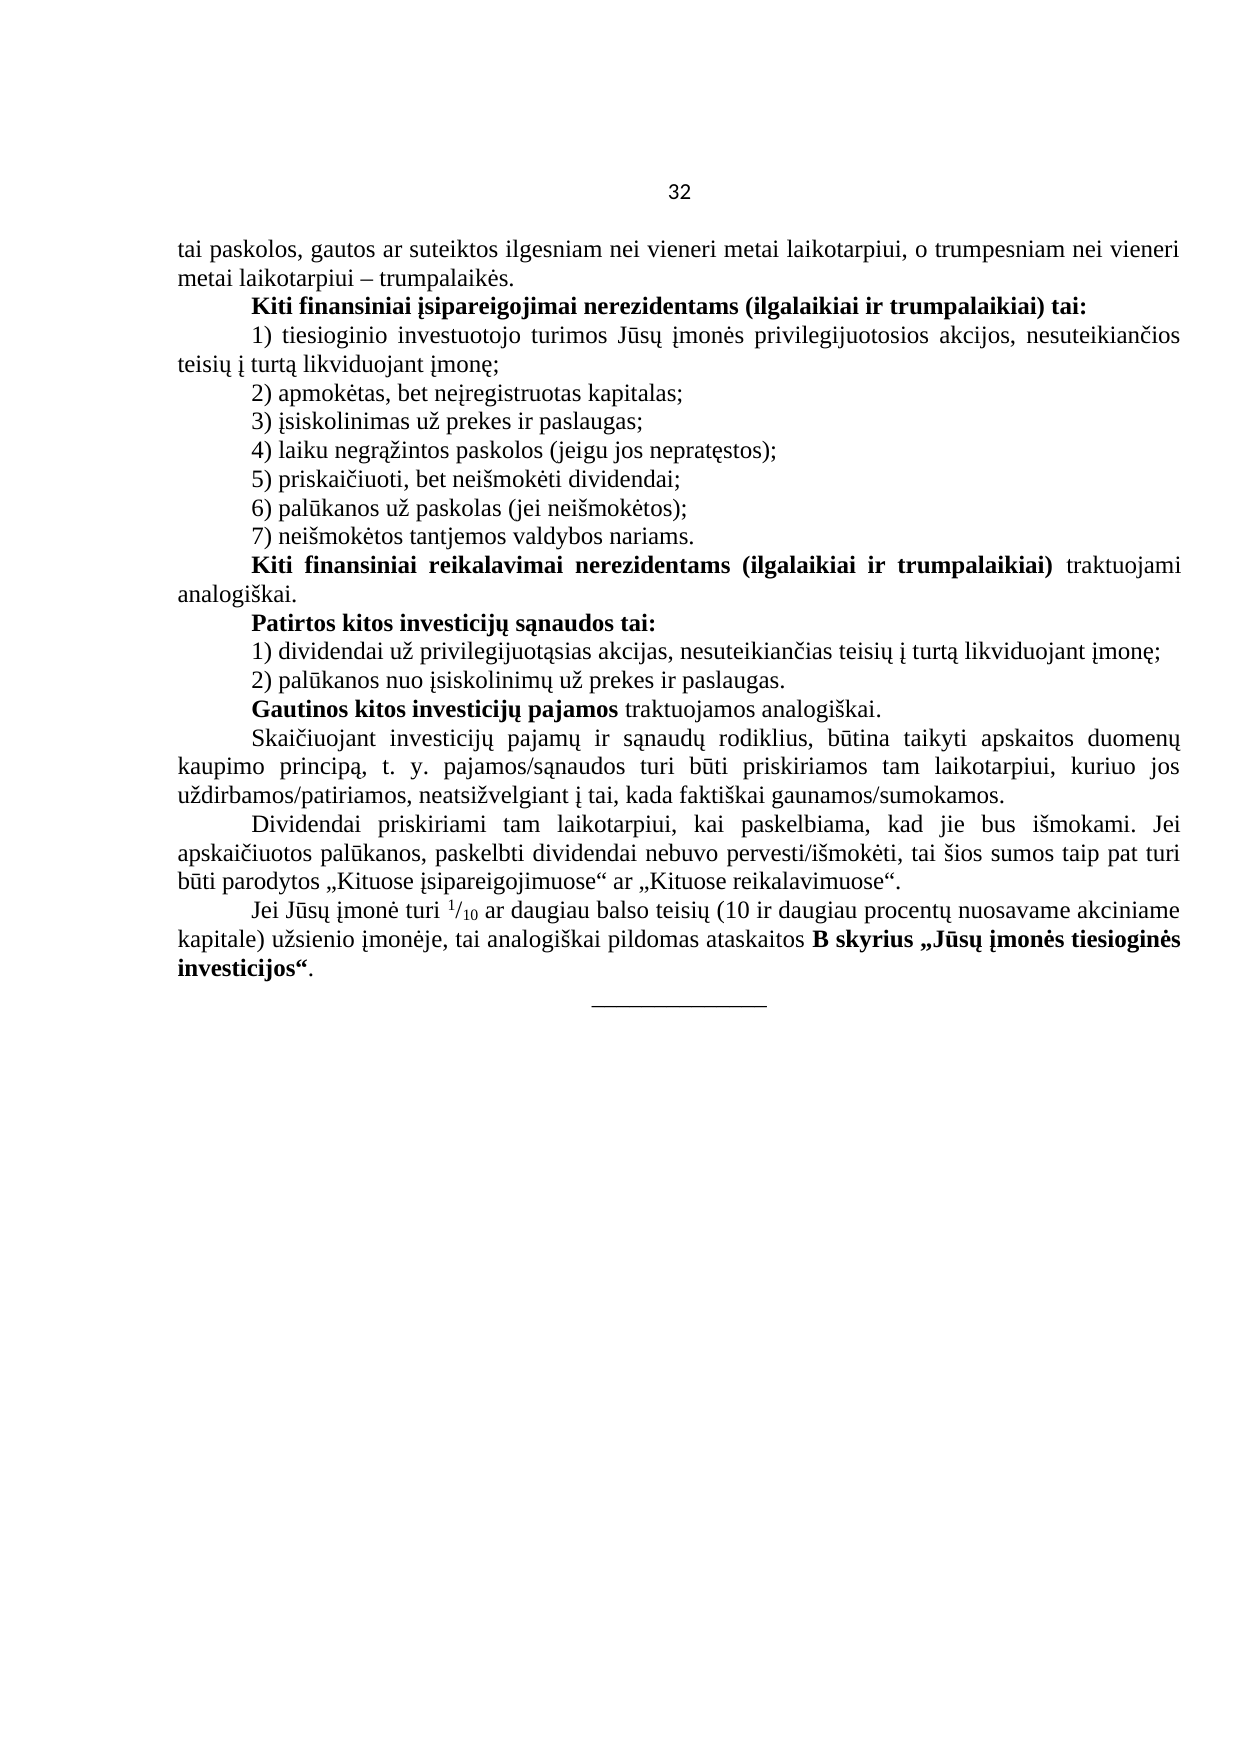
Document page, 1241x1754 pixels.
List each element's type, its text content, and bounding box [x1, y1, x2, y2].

text 1) dividendai už privilegijuotąsias akcijas, nesuteikiančias teisių į turtą likviduojant įmonę; [177, 636, 1181, 665]
text Patirtos kitos investicijų sąnaudos tai: [177, 608, 1181, 636]
text 4) laiku negrąžintos paskolos (jeigu jos nepratęstos); [177, 435, 1181, 464]
text 3) įsiskolinimas už prekes ir paslaugas; [177, 406, 1181, 435]
text 2) apmokėtas, bet neįregistruotas kapitalas; [177, 378, 1181, 406]
text 6) palūkanos už paskolas (jei neišmokėtos); [177, 493, 1181, 521]
text Skaičiuojant investicijų pajamų ir sąnaudų rodiklius, būtina taikyti apskaitos duomenų kaupimo principą, t. y. pajamos/sąnaudos turi būti priskiriamos tam laikotarpiui, kuriuo jos uždirbamos/patiriamos, neatsižvelgiant į tai, kada faktiškai gaunamos/sumokamos. [177, 723, 1181, 809]
text 2) palūkanos nuo įsiskolinimų už prekes ir paslaugas. [177, 665, 1181, 694]
text Dividendai priskiriami tam laikotarpiui, kai paskelbiama, kad jie bus išmokami. Jei apskaičiuotos palūkanos, paskelbti dividendai nebuvo pervesti/išmokėti, tai šios sumos taip pat turi būti parodytos „Kituose įsipareigojimuose“ ar „Kituose reikalavimuose“. [177, 809, 1181, 895]
text 7) neišmokėtos tantjemos valdybos nariams. [177, 521, 1181, 550]
text 1) tiesioginio investuotojo turimos Jūsų įmonės privilegijuotosios akcijos, nesuteikiančios teisių į turtą likviduojant įmonę; [177, 320, 1181, 378]
text Kiti finansiniai įsipareigojimai nerezidentams (ilgalaikiai ir trumpalaikiai) tai: [177, 291, 1181, 320]
text Kiti finansiniai reikalavimai nerezidentams (ilgalaikiai ir trumpalaikiai) traktuojami analogiškai. [177, 550, 1181, 608]
text Jei Jūsų įmonė turi 1/10 ar daugiau balso teisių (10 ir daugiau procentų nuosavame akciniame kapitale) užsienio įmonėje, tai analogiškai pildomas ataskaitos B skyrius „Jūsų įmonės tiesioginės investicijos“. [177, 895, 1181, 981]
text ______________ [177, 981, 1181, 1010]
text tai paskolos, gautos ar suteiktos ilgesniam nei vieneri metai laikotarpiui, o trumpesniam nei vieneri metai laikotarpiui – trumpalaikės. [177, 234, 1181, 291]
text 5) priskaičiuoti, bet neišmokėti dividendai; [177, 464, 1181, 493]
text Gautinos kitos investicijų pajamos traktuojamos analogiškai. [177, 694, 1181, 723]
